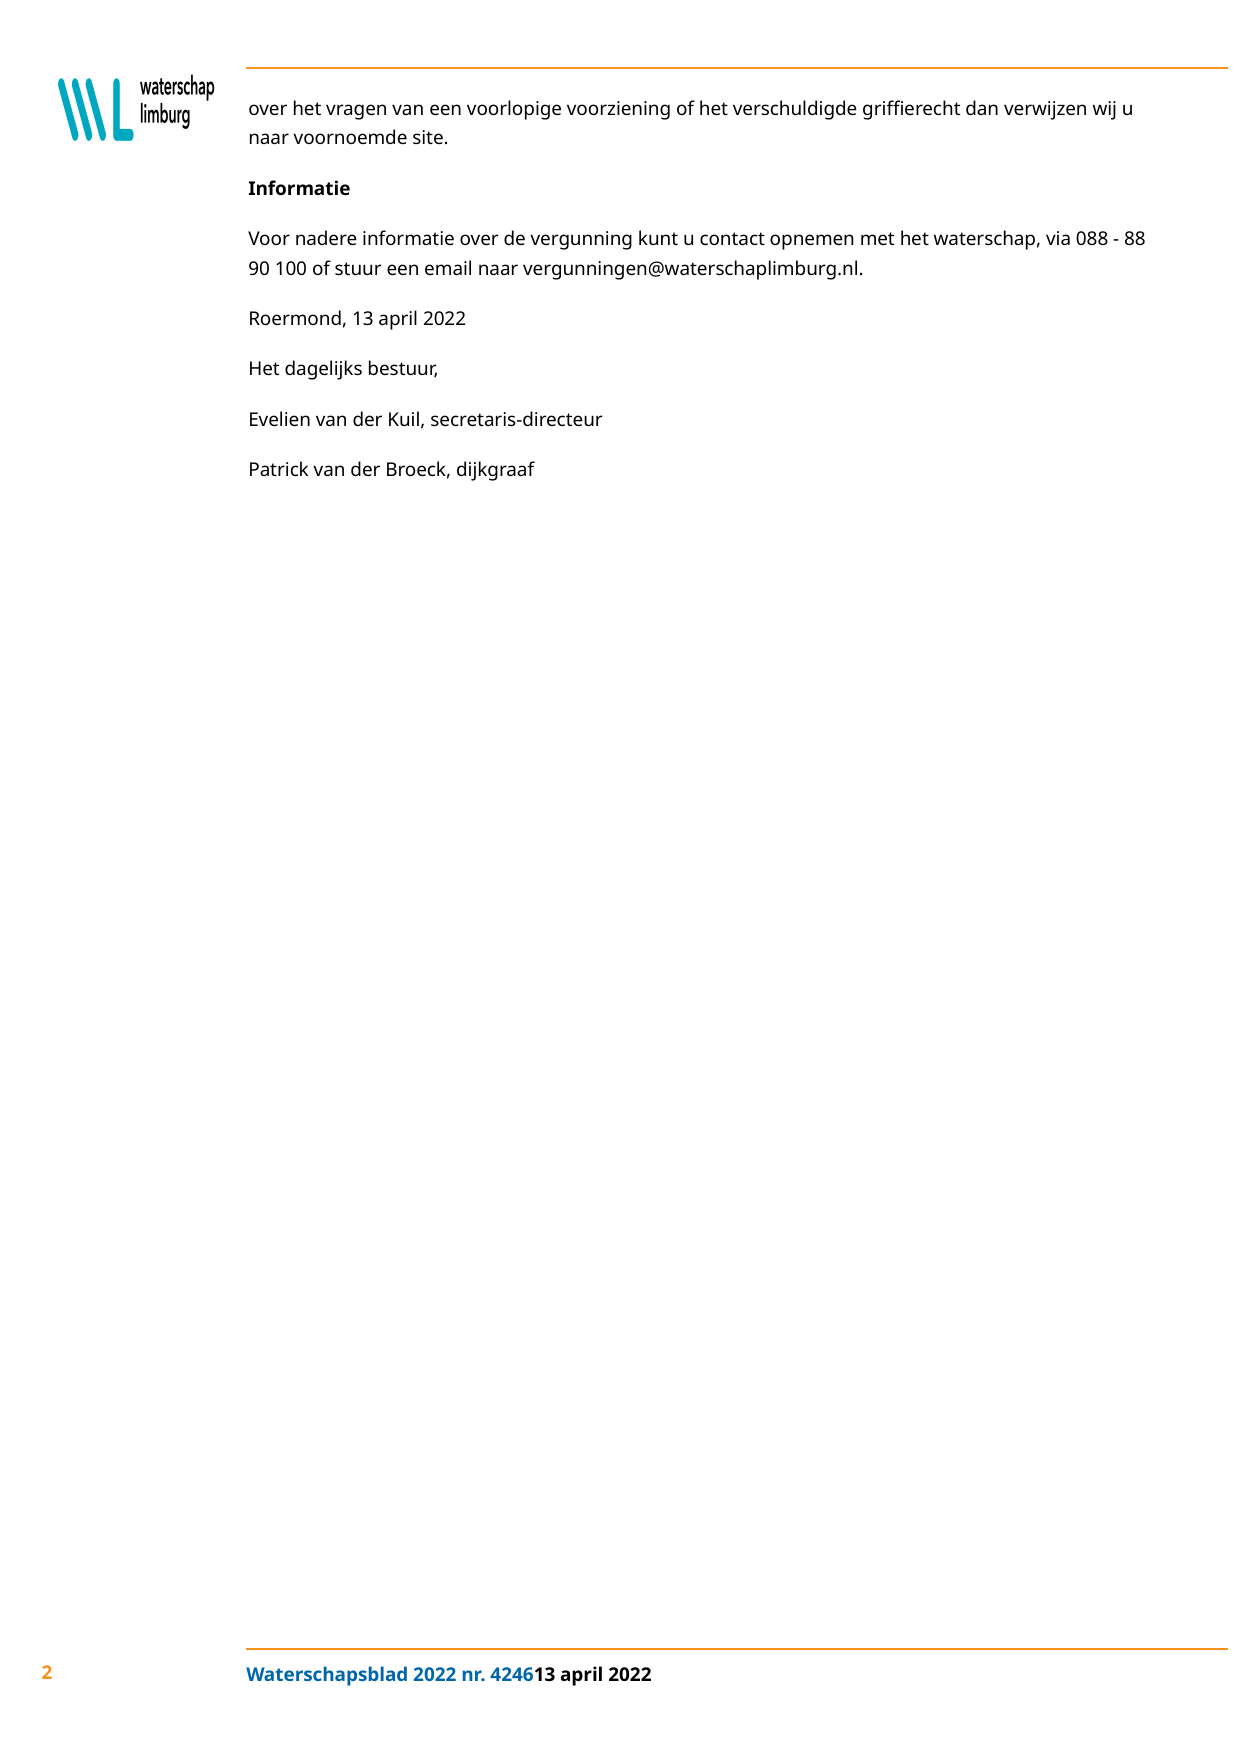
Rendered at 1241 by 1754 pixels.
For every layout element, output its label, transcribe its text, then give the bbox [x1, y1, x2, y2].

picture [41, 47, 231, 172]
text Patrick van der Broeck, dijkgraaf [248, 456, 1152, 482]
text Voor nadere informatie over de vergunning kunt u contact opnemen met het waterschap, via 088 - 88 90 100 of stuur een email naar vergunningen@waterschaplimburg.nl. [248, 225, 1152, 281]
text Evelien van der Kuil, secretaris-directeur [248, 406, 1152, 432]
text Het dagelijks bestuur, [248, 356, 1152, 381]
text Informatie [248, 175, 1152, 201]
text over het vragen van een voorlopige voorziening of het verschuldigde griffierecht dan verwijzen wij u naar voornoemde site. [248, 95, 1152, 150]
text Roermond, 13 april 2022 [248, 305, 1152, 331]
